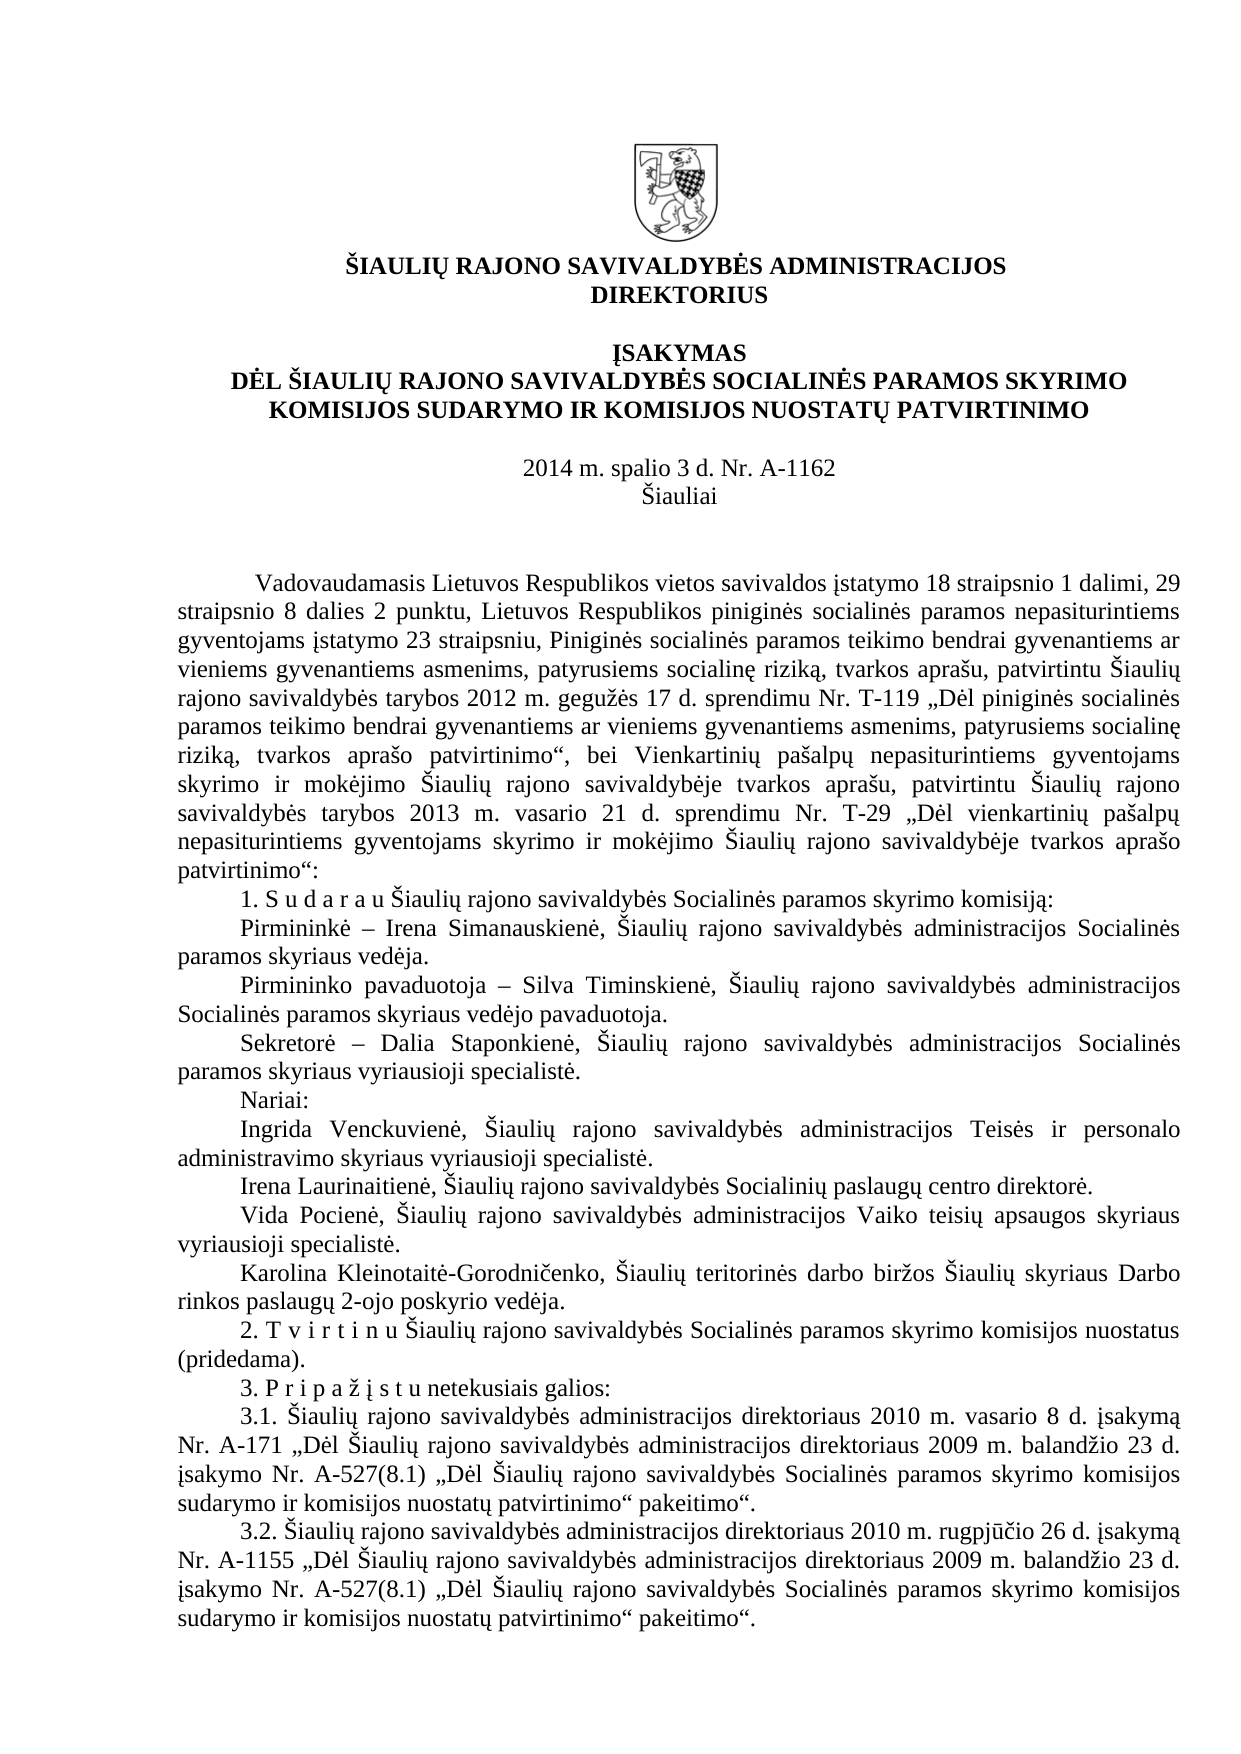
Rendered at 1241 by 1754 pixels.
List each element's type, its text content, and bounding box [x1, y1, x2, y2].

text Nariai: [177, 1085, 1181, 1114]
text 3.2. Šiaulių rajono savivaldybės administracijos direktoriaus 2010 m. rugpjūčio 26 d. įsakymą Nr. A-1155 „Dėl Šiaulių rajono savivaldybės administracijos direktoriaus 2009 m. balandžio 23 d. įsakymo Nr. A-527(8.1) „Dėl Šiaulių rajono savivaldybės Socialinės paramos skyrimo komisijos sudarymo ir komisijos nuostatų patvirtinimo“ pakeitimo“. [177, 1516, 1181, 1631]
text Šiauliai [177, 481, 1181, 510]
text Pirmininko pavaduotoja – Silva Timinskienė, Šiaulių rajono savivaldybės administracijos Socialinės paramos skyriaus vedėjo pavaduotoja. [177, 970, 1181, 1028]
text DĖL ŠIAULIŲ RAJONO SAVIVALDYBĖS SOCIALINĖS PARAMOS SKYRIMO KOMISIJOS SUDARYMO IR KOMISIJOS NUOSTATŲ PATVIRTINIMO [177, 366, 1181, 424]
text Pirmininkė – Irena Simanauskienė, Šiaulių rajono savivaldybės administracijos Socialinės paramos skyriaus vedėja. [177, 913, 1181, 970]
text Vida Pocienė, Šiaulių rajono savivaldybės administracijos Vaiko teisių apsaugos skyriaus vyriausioji specialistė. [177, 1200, 1181, 1258]
text ĮSAKYMAS [177, 338, 1181, 366]
text 3. P r i p a ž į s t u netekusiais galios: [177, 1373, 1181, 1401]
text ŠIAULIŲ RAJONO SAVIVALDYBĖS ADMINISTRACIJOS [177, 251, 1181, 280]
text Sekretorė – Dalia Staponkienė, Šiaulių rajono savivaldybės administracijos Socialinės paramos skyriaus vyriausioji specialistė. [177, 1028, 1181, 1085]
text 3.1. Šiaulių rajono savivaldybės administracijos direktoriaus 2010 m. vasario 8 d. įsakymą Nr. A-171 „Dėl Šiaulių rajono savivaldybės administracijos direktoriaus 2009 m. balandžio 23 d. įsakymo Nr. A-527(8.1) „Dėl Šiaulių rajono savivaldybės Socialinės paramos skyrimo komisijos sudarymo ir komisijos nuostatų patvirtinimo“ pakeitimo“. [177, 1401, 1181, 1516]
text Vadovaudamasis Lietuvos Respublikos vietos savivaldos įstatymo 18 straipsnio 1 dalimi, 29 straipsnio 8 dalies 2 punktu, Lietuvos Respublikos piniginės socialinės paramos nepasiturintiems gyventojams įstatymo 23 straipsniu, Piniginės socialinės paramos teikimo bendrai gyvenantiems ar vieniems gyvenantiems asmenims, patyrusiems socialinę riziką, tvarkos aprašu, patvirtintu Šiaulių rajono savivaldybės tarybos 2012 m. gegužės 17 d. sprendimu Nr. T-119 „Dėl piniginės socialinės paramos teikimo bendrai gyvenantiems ar vieniems gyvenantiems asmenims, patyrusiems socialinę riziką, tvarkos aprašo patvirtinimo“, bei Vienkartinių pašalpų nepasiturintiems gyventojams skyrimo ir mokėjimo Šiaulių rajono savivaldybėje tvarkos aprašu, patvirtintu Šiaulių rajono savivaldybės tarybos 2013 m. vasario 21 d. sprendimu Nr. T-29 „Dėl vienkartinių pašalpų nepasiturintiems gyventojams skyrimo ir mokėjimo Šiaulių rajono savivaldybėje tvarkos aprašo patvirtinimo“: [177, 568, 1181, 884]
text Irena Laurinaitienė, Šiaulių rajono savivaldybės Socialinių paslaugų centro direktorė. [177, 1171, 1181, 1200]
text Ingrida Venckuvienė, Šiaulių rajono savivaldybės administracijos Teisės ir personalo administravimo skyriaus vyriausioji specialistė. [177, 1114, 1181, 1171]
text 1. S u d a r a u Šiaulių rajono savivaldybės Socialinės paramos skyrimo komisiją: [240, 884, 1181, 913]
text 2014 m. spalio 3 d. Nr. A-1162 [177, 453, 1181, 481]
text DIREKTORIUS [177, 280, 1181, 309]
text 2. T v i r t i n u Šiaulių rajono savivaldybės Socialinės paramos skyrimo komisijos nuostatus (pridedama). [177, 1315, 1181, 1373]
text Karolina Kleinotaitė-Gorodničenko, Šiaulių teritorinės darbo biržos Šiaulių skyriaus Darbo rinkos paslaugų 2-ojo poskyrio vedėja. [177, 1258, 1181, 1315]
